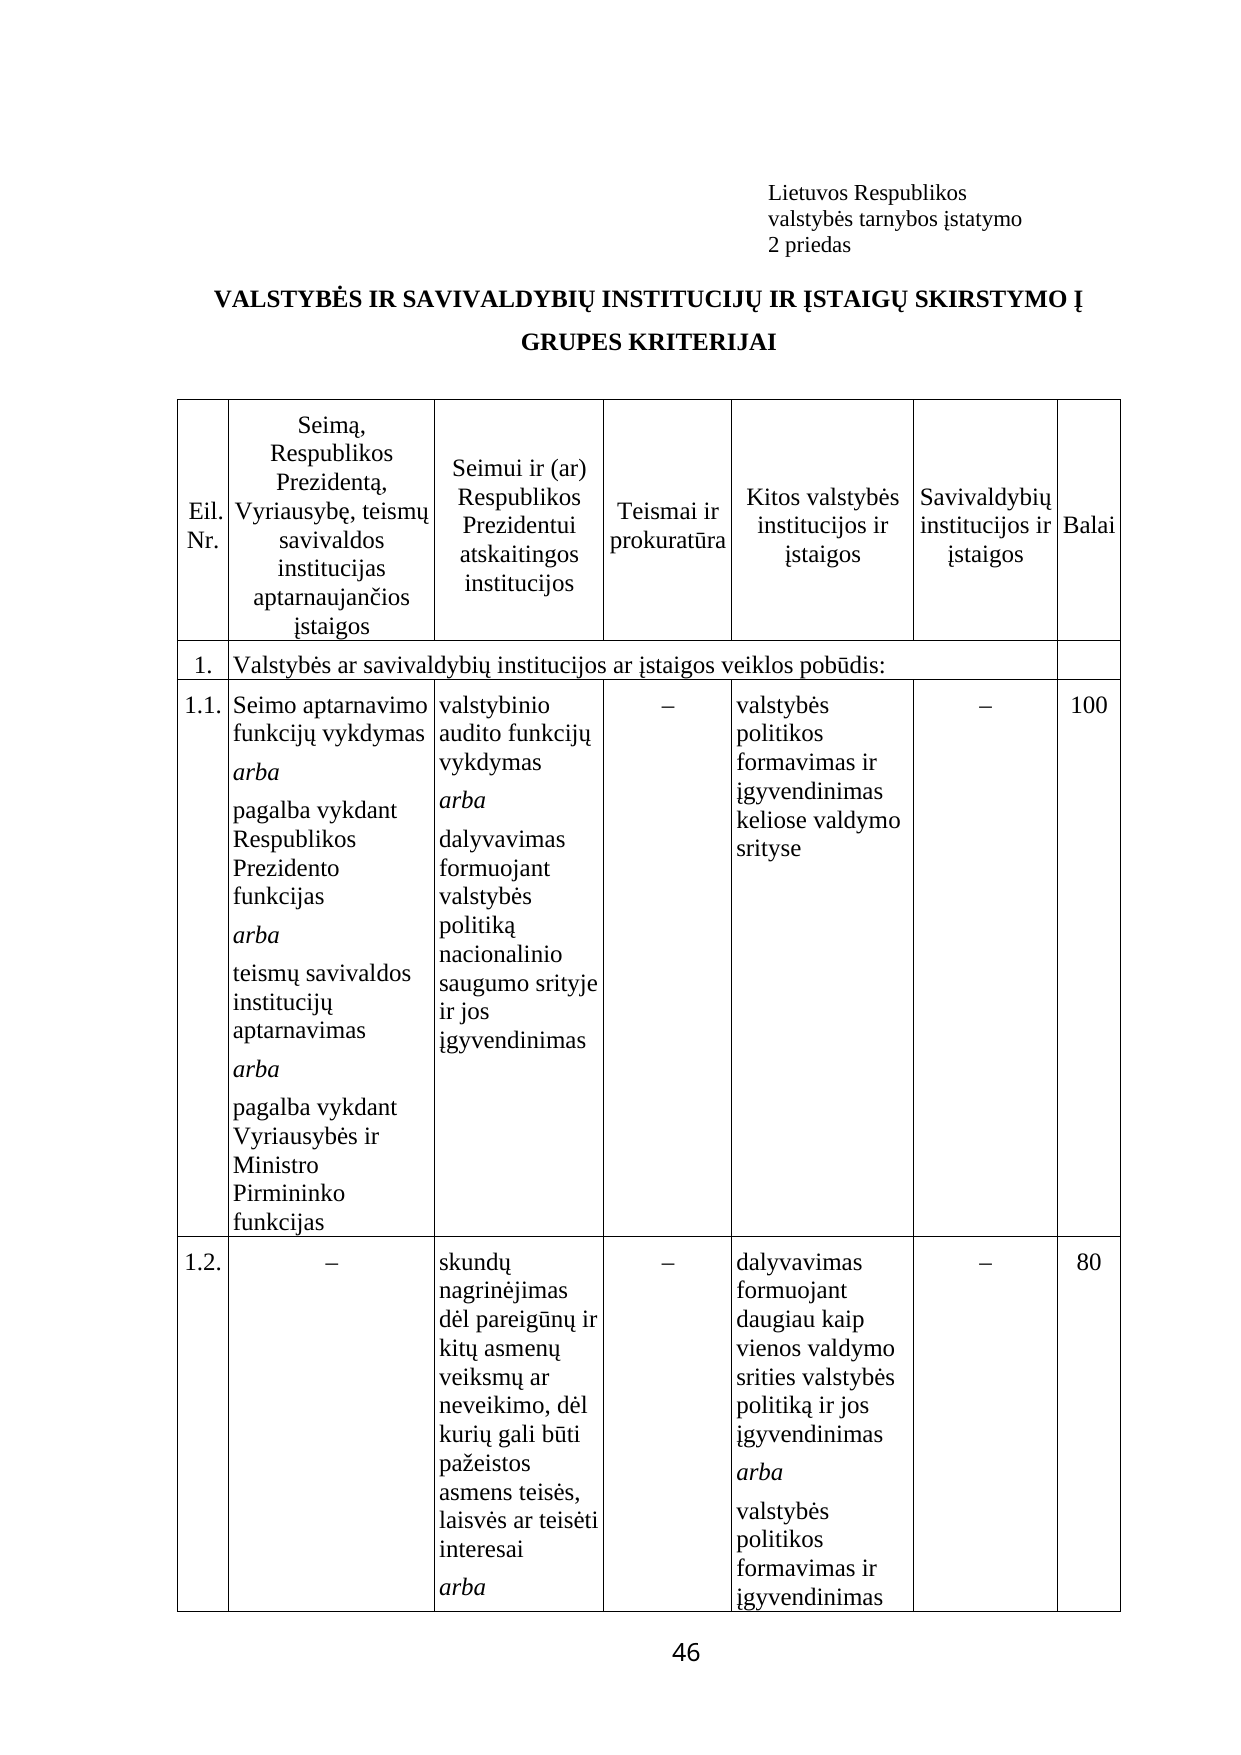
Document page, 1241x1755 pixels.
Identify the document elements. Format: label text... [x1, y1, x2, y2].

table_header Balai [1058, 400, 1120, 640]
table_cell dalyvavimas formuojant daugiau kaip vienos valdymo srities valstybės politiką ir jos įgyvendinimas arba valstybės politikos formavimas ir įgyvendinimas [732, 1237, 913, 1611]
table_cell valstybinio audito funkcijų vykdymas arba dalyvavimas formuojant valstybės politiką nacionalinio saugumo srityje ir jos įgyvendinimas [435, 680, 603, 1236]
table_cell skundų nagrinėjimas dėl pareigūnų ir kitų asmenų veiksmų ar neveikimo, dėl kurių gali būti pažeistos asmens teisės, laisvės ar teisėti interesai arba [435, 1237, 603, 1611]
table_header Seimui ir (ar) Respublikos Prezidentui atskaitingos institucijos [435, 400, 603, 640]
table_cell – [604, 680, 731, 1236]
table_cell valstybės politikos formavimas ir įgyvendinimas keliose valdymo srityse [732, 680, 913, 1236]
table_cell – [229, 1237, 434, 1611]
table_cell Valstybės ar savivaldybių institucijos ar įstaigos veiklos pobūdis: [229, 641, 1057, 679]
table_header Savivaldybių institucijos ir įstaigos [914, 400, 1057, 640]
table_cell 1.2. [178, 1237, 228, 1611]
table_header Teismai ir prokuratūra [604, 400, 731, 640]
table_header Eil. Nr. [178, 400, 228, 640]
text VALSTYBĖS IR SAVIVALDYBIŲ INSTITUCIJŲ IR ĮSTAIGŲ SKIRSTYMO Į GRUPES KRITERIJAI [177, 284, 1120, 356]
table_header Kitos valstybės institucijos ir įstaigos [732, 400, 913, 640]
table_cell 80 [1058, 1237, 1120, 1611]
text valstybės tarnybos įstatymo [177, 205, 1120, 231]
table_cell 100 [1058, 680, 1120, 1236]
table_header Seimą, Respublikos Prezidentą, Vyriausybę, teismų savivaldos institucijas aptarnaujančios įstaigos [229, 400, 434, 640]
table_cell – [914, 680, 1057, 1236]
table_cell – [604, 1237, 731, 1611]
text 2 priedas [177, 231, 1120, 258]
table_cell Seimo aptarnavimo funkcijų vykdymas arba pagalba vykdant Respublikos Prezidento funkcijas arba teismų savivaldos institucijų aptarnavimas arba pagalba vykdant Vyriausybės ir Ministro Pirmininko funkcijas [229, 680, 434, 1236]
table_cell [1058, 641, 1120, 679]
table_cell – [914, 1237, 1057, 1611]
table_cell 1.1. [178, 680, 228, 1236]
text Lietuvos Respublikos [177, 179, 1126, 205]
table_cell 1. [178, 641, 228, 679]
